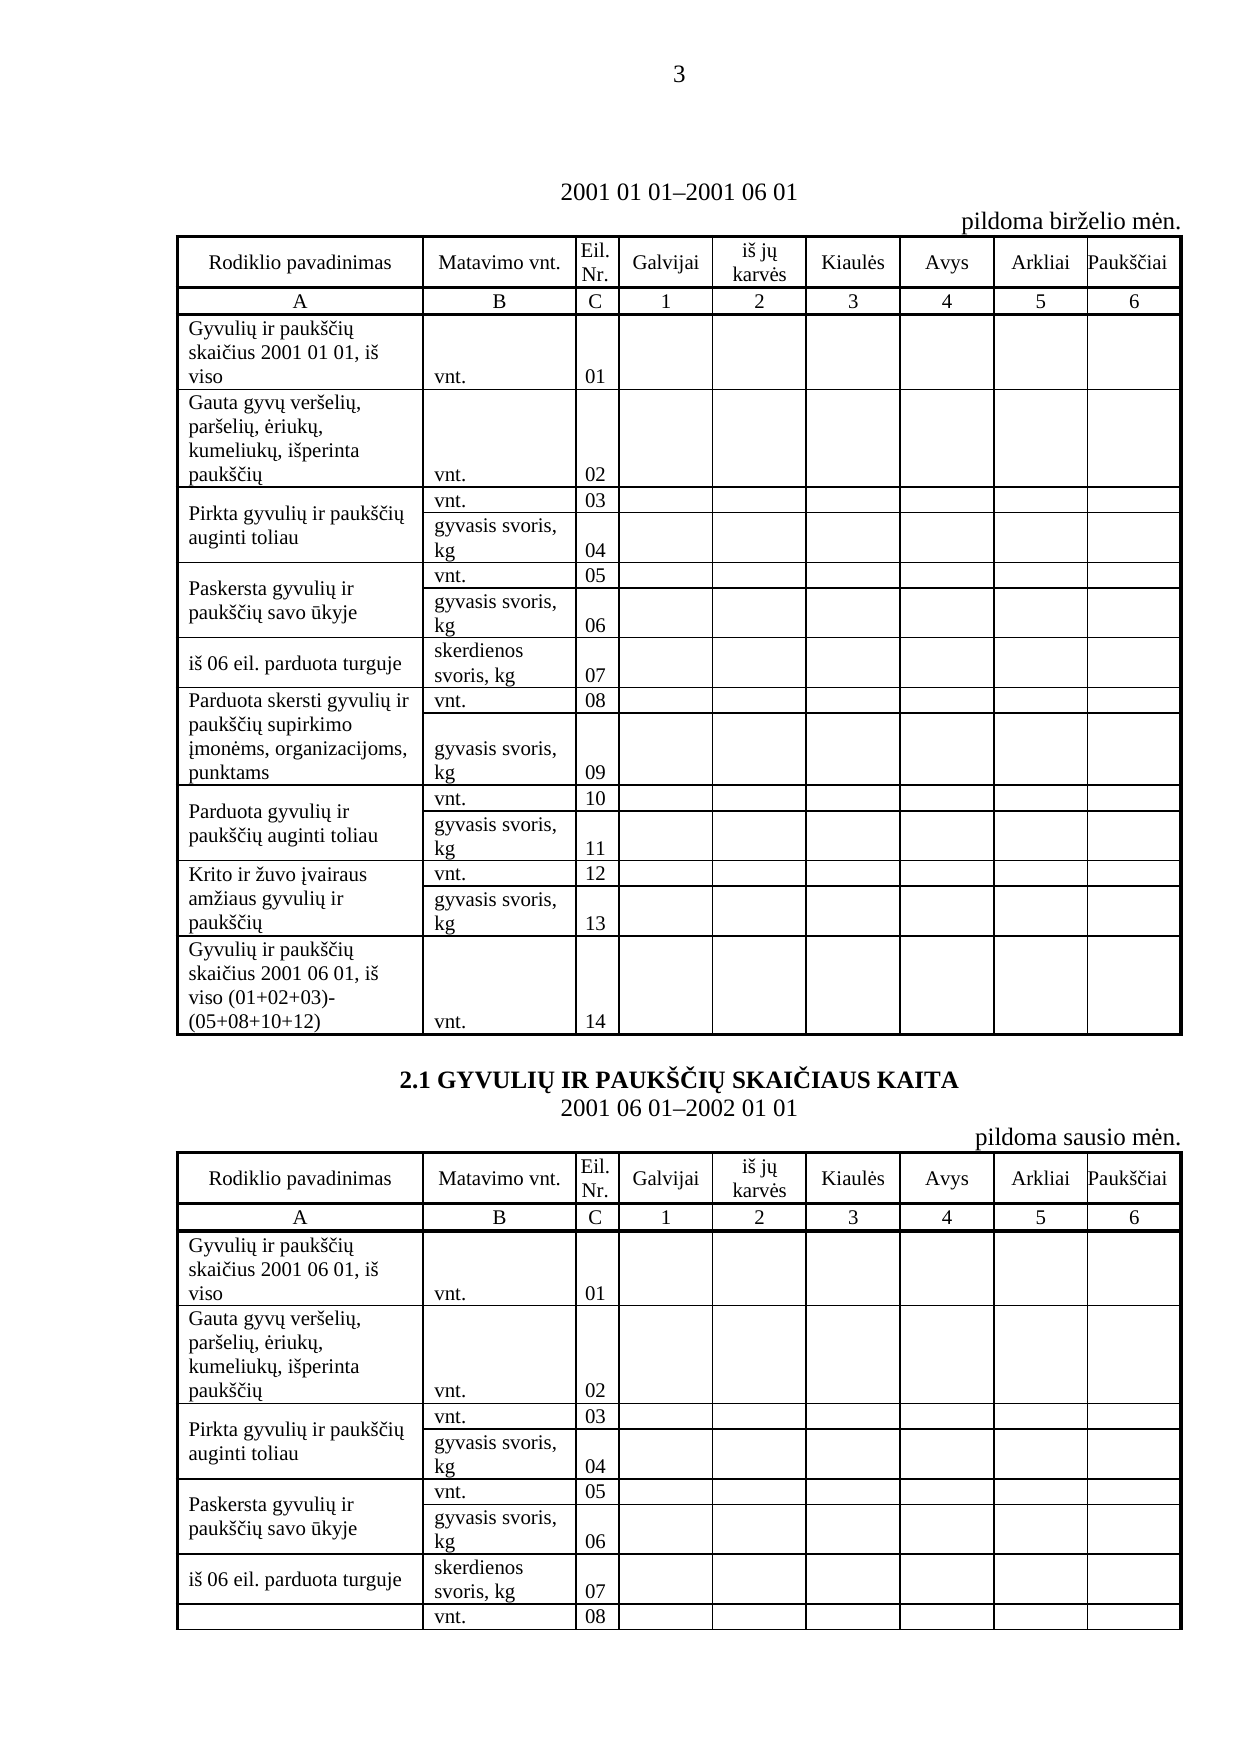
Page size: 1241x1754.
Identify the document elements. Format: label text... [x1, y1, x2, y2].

table_cell [1088, 390, 1179, 486]
table_cell [901, 488, 993, 512]
table_header iš jų karvės [713, 1154, 805, 1202]
table_header Rodiklio pavadinimas [179, 238, 422, 286]
table_cell [620, 937, 712, 1033]
table_cell [713, 1555, 805, 1603]
table_cell [1088, 1480, 1179, 1503]
table_cell [713, 786, 805, 810]
table_cell gyvasis svoris, kg [424, 812, 575, 860]
table_cell gyvasis svoris, kg [424, 887, 575, 935]
table_cell [995, 714, 1087, 784]
table_cell [620, 861, 712, 885]
table_cell 08 [577, 688, 618, 712]
table_cell 5 [995, 1205, 1087, 1229]
table_cell [807, 1605, 899, 1628]
table_cell [713, 1233, 805, 1305]
table_cell [901, 688, 993, 712]
table_cell [1088, 812, 1179, 860]
table_cell vnt. [424, 390, 575, 486]
table_cell gyvasis svoris, kg [424, 513, 575, 562]
table_cell [901, 1404, 993, 1428]
table_cell [620, 688, 712, 712]
table_cell [807, 563, 899, 587]
table_cell 11 [577, 812, 618, 860]
table_header Kiaulės [807, 1154, 899, 1202]
table_cell [995, 638, 1087, 687]
table_cell [620, 513, 712, 562]
table_cell [620, 1430, 712, 1478]
table_cell 04 [577, 513, 618, 562]
table_cell [620, 638, 712, 687]
table_cell vnt. [424, 786, 575, 810]
table_cell vnt. [424, 1233, 575, 1305]
table_cell Gauta gyvų veršelių, paršelių, ėriukų, kumeliukų, išperinta paukščių [179, 390, 422, 486]
table_cell [901, 1430, 993, 1478]
table_cell [901, 1233, 993, 1305]
table_cell [807, 937, 899, 1033]
table_cell [807, 887, 899, 935]
table_cell 06 [577, 1505, 618, 1553]
table_cell iš 06 eil. parduota turguje [179, 1555, 422, 1603]
table_cell 02 [577, 390, 618, 486]
table_cell vnt. [424, 1480, 575, 1503]
table_cell [713, 316, 805, 388]
table_cell C [577, 289, 618, 313]
table_cell [713, 1605, 805, 1628]
table_cell [807, 1430, 899, 1478]
table_cell 03 [577, 488, 618, 512]
table_cell C [577, 1205, 618, 1229]
table_cell Gyvulių ir paukščių skaičius 2001 01 01, iš viso [179, 316, 422, 388]
table_cell Parduota skersti gyvulių ir paukščių supirkimo įmonėms, organizacijoms, punktams [179, 688, 422, 784]
table_cell vnt. [424, 1306, 575, 1402]
table_cell 3 [807, 289, 899, 313]
table_cell [713, 688, 805, 712]
table_cell [713, 638, 805, 687]
table_cell [713, 589, 805, 637]
table_cell [807, 513, 899, 562]
table_cell [1088, 1306, 1179, 1402]
table_cell [620, 1306, 712, 1402]
table_cell [901, 589, 993, 637]
table_cell vnt. [424, 937, 575, 1033]
table_cell [807, 390, 899, 486]
table_cell 01 [577, 316, 618, 388]
table_cell gyvasis svoris, kg [424, 589, 575, 637]
table_cell [620, 563, 712, 587]
table_cell skerdienos svoris, kg [424, 638, 575, 687]
table_cell [807, 638, 899, 687]
table_cell 05 [577, 1480, 618, 1503]
table_cell [620, 316, 712, 388]
table_cell A [179, 1205, 422, 1229]
table_cell 07 [577, 638, 618, 687]
text pildoma birželio mėn. [192, 206, 1181, 235]
table_cell [901, 861, 993, 885]
table_cell Gyvulių ir paukščių skaičius 2001 06 01, iš viso (01+02+03)-(05+08+10+12) [179, 937, 422, 1033]
table_cell [713, 1306, 805, 1402]
table_cell 2 [713, 1205, 805, 1229]
table_cell vnt. [424, 488, 575, 512]
table_cell [1088, 1404, 1179, 1428]
table_cell [807, 786, 899, 810]
table_header Galvijai [620, 1154, 712, 1202]
table_cell [1088, 563, 1179, 587]
table_cell [995, 390, 1087, 486]
table_cell skerdienos svoris, kg [424, 1555, 575, 1603]
table_cell 4 [901, 289, 993, 313]
table_cell 1 [620, 289, 712, 313]
table_cell [1088, 1605, 1179, 1628]
table_cell [995, 1480, 1087, 1503]
table_cell [995, 861, 1087, 885]
table_cell [901, 1480, 993, 1503]
table_cell [1088, 1233, 1179, 1305]
table_cell [179, 1605, 422, 1628]
table_cell A [179, 289, 422, 313]
table_cell [995, 937, 1087, 1033]
table_cell gyvasis svoris, kg [424, 714, 575, 784]
table_cell [1088, 589, 1179, 637]
table_cell [901, 513, 993, 562]
table_cell 02 [577, 1306, 618, 1402]
table_header Matavimo vnt. [424, 238, 575, 286]
table_cell [1088, 316, 1179, 388]
table_cell B [424, 1205, 575, 1229]
table_cell [1088, 887, 1179, 935]
table_cell [901, 638, 993, 687]
table_cell [901, 563, 993, 587]
table_cell 06 [577, 589, 618, 637]
table_cell [620, 1480, 712, 1503]
table_cell [995, 563, 1087, 587]
table_cell 07 [577, 1555, 618, 1603]
table_header Rodiklio pavadinimas [179, 1154, 422, 1202]
table_cell [807, 1480, 899, 1503]
table_cell [713, 812, 805, 860]
table_cell [713, 488, 805, 512]
table_cell 6 [1088, 1205, 1179, 1229]
table_cell 1 [620, 1205, 712, 1229]
table_cell [995, 1306, 1087, 1402]
table_cell [807, 589, 899, 637]
table_cell 3 [807, 1205, 899, 1229]
table_cell [713, 390, 805, 486]
table_header Arkliai [995, 238, 1087, 286]
table_cell [901, 1505, 993, 1553]
table_cell [995, 786, 1087, 810]
table_cell [620, 589, 712, 637]
table_cell [807, 1505, 899, 1553]
table_cell 12 [577, 861, 618, 885]
table_cell vnt. [424, 688, 575, 712]
table_cell Parduota gyvulių ir paukščių auginti toliau [179, 786, 422, 860]
table_cell gyvasis svoris, kg [424, 1505, 575, 1553]
table_cell [620, 1404, 712, 1428]
table_cell [1088, 1430, 1179, 1478]
table_cell 03 [577, 1404, 618, 1428]
table_header Avys [901, 238, 993, 286]
table_cell 05 [577, 563, 618, 587]
table_cell [1088, 937, 1179, 1033]
table_cell 04 [577, 1430, 618, 1478]
table_cell [620, 714, 712, 784]
table_cell [713, 1430, 805, 1478]
table_cell [901, 1605, 993, 1628]
table_cell vnt. [424, 316, 575, 388]
table_cell [713, 1480, 805, 1503]
table_cell [620, 1555, 712, 1603]
table_cell [807, 488, 899, 512]
text 2001 01 01–2001 06 01 [177, 177, 1181, 206]
table_cell [901, 316, 993, 388]
table_cell [901, 812, 993, 860]
table_cell [1088, 714, 1179, 784]
table_header Kiaulės [807, 238, 899, 286]
table_cell iš 06 eil. parduota turguje [179, 638, 422, 687]
table_cell vnt. [424, 1404, 575, 1428]
table_cell [620, 1605, 712, 1628]
table_cell [1088, 488, 1179, 512]
table_cell [713, 563, 805, 587]
table_cell [1088, 513, 1179, 562]
table_cell [713, 861, 805, 885]
table_cell [901, 1306, 993, 1402]
table_cell [807, 1306, 899, 1402]
table_cell [713, 513, 805, 562]
table_cell [1088, 1505, 1179, 1553]
table_cell 2 [713, 289, 805, 313]
table_cell 5 [995, 289, 1087, 313]
table_cell [995, 887, 1087, 935]
table_cell [620, 786, 712, 810]
table_cell [995, 1505, 1087, 1553]
table_cell B [424, 289, 575, 313]
table_header Avys [901, 1154, 993, 1202]
table_cell [1088, 1555, 1179, 1603]
table_cell [807, 812, 899, 860]
table_cell [713, 1404, 805, 1428]
table_cell [807, 714, 899, 784]
table_cell [807, 688, 899, 712]
table_cell [901, 1555, 993, 1603]
table_cell [995, 488, 1087, 512]
table_cell vnt. [424, 563, 575, 587]
table_cell [807, 861, 899, 885]
table_cell Gyvulių ir paukščių skaičius 2001 06 01, iš viso [179, 1233, 422, 1305]
table_cell Paskersta gyvulių ir paukščių savo ūkyje [179, 1480, 422, 1553]
table_cell [1088, 688, 1179, 712]
table_cell 14 [577, 937, 618, 1033]
table_cell [995, 589, 1087, 637]
table_cell [807, 316, 899, 388]
table_cell 4 [901, 1205, 993, 1229]
table_cell [995, 1555, 1087, 1603]
table_header Galvijai [620, 238, 712, 286]
table_cell [901, 390, 993, 486]
table_cell Pirkta gyvulių ir paukščių auginti toliau [179, 1404, 422, 1478]
table_cell [995, 1404, 1087, 1428]
table_cell [1088, 638, 1179, 687]
table_cell [995, 812, 1087, 860]
table_cell 08 [577, 1605, 618, 1628]
table_cell [901, 887, 993, 935]
table_header Eil. Nr. [577, 1154, 618, 1202]
table_cell 13 [577, 887, 618, 935]
table_cell Krito ir žuvo įvairaus amžiaus gyvulių ir paukščių [179, 861, 422, 935]
table_cell 09 [577, 714, 618, 784]
table_cell [995, 688, 1087, 712]
table_cell vnt. [424, 1605, 575, 1628]
table_cell [620, 1233, 712, 1305]
table_cell [713, 714, 805, 784]
table_cell gyvasis svoris, kg [424, 1430, 575, 1478]
table_cell [1088, 786, 1179, 810]
table_cell [807, 1404, 899, 1428]
table_cell [807, 1555, 899, 1603]
table_cell [995, 1430, 1087, 1478]
table_cell 10 [577, 786, 618, 810]
table_cell [995, 1605, 1087, 1628]
table_cell [995, 1233, 1087, 1305]
text pildoma sausio mėn. [192, 1122, 1181, 1151]
table_cell [807, 1233, 899, 1305]
table_cell Pirkta gyvulių ir paukščių auginti toliau [179, 488, 422, 562]
text 2001 06 01–2002 01 01 [177, 1093, 1181, 1122]
table_cell [620, 812, 712, 860]
table_cell [620, 390, 712, 486]
table_cell 6 [1088, 289, 1179, 313]
table_cell [620, 1505, 712, 1553]
text 2.1 gyvulių ir paukščių skaičiaus kaita [177, 1065, 1181, 1093]
table_header Arkliai [995, 1154, 1087, 1202]
table_cell vnt. [424, 861, 575, 885]
table_header Paukščiai [1088, 238, 1179, 286]
table_cell [713, 1505, 805, 1553]
table_cell [901, 714, 993, 784]
table_header Matavimo vnt. [424, 1154, 575, 1202]
table_cell [901, 786, 993, 810]
table_header Eil. Nr. [577, 238, 618, 286]
table_cell [901, 937, 993, 1033]
table_header iš jų karvės [713, 238, 805, 286]
table_cell Gauta gyvų veršelių, paršelių, ėriukų, kumeliukų, išperinta paukščių [179, 1306, 422, 1402]
table_cell Paskersta gyvulių ir paukščių savo ūkyje [179, 563, 422, 637]
table_cell [620, 887, 712, 935]
table_cell [713, 937, 805, 1033]
table_cell [713, 887, 805, 935]
table_cell [995, 513, 1087, 562]
table_header Paukščiai [1088, 1154, 1179, 1202]
table_cell [620, 488, 712, 512]
table_cell [995, 316, 1087, 388]
table_cell [1088, 861, 1179, 885]
table_cell 01 [577, 1233, 618, 1305]
